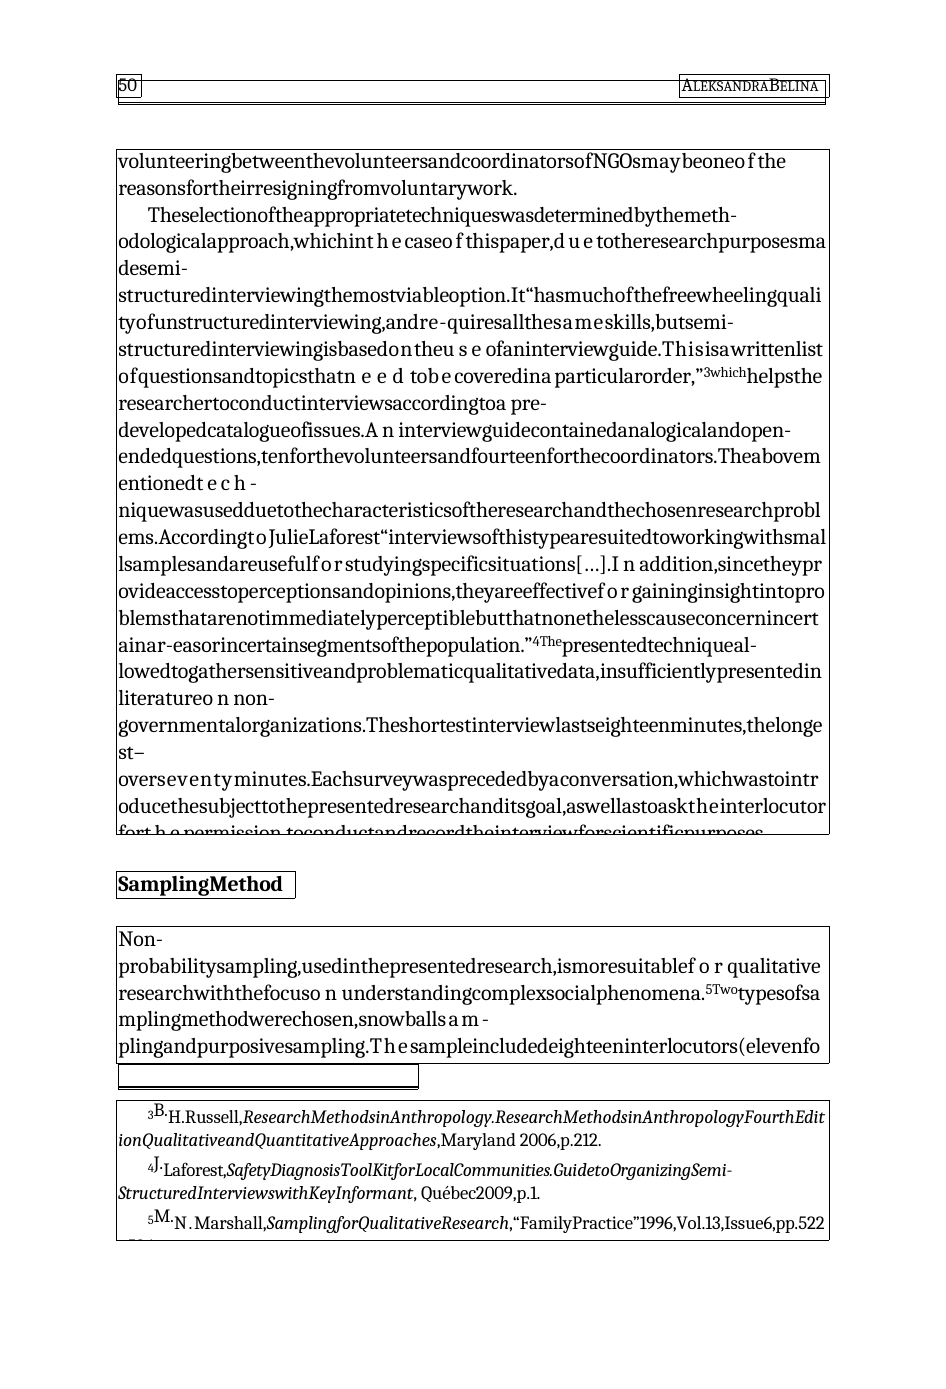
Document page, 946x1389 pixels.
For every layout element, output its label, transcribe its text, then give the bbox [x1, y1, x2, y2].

text 3B.H.Russell,ResearchMethodsinAnthropology.ResearchMethodsinAnthropologyFourthEditionQualitativeandQuantitativeApproaches,Maryland 2006,p.212. [118, 1101, 827, 1151]
text 5M.N.Marshall,SamplingforQualitativeResearch,“FamilyPractice”1996,Vol.13,Issue6,pp.522–526. [118, 1205, 827, 1240]
text Non-probabilitysampling,usedinthepresentedresearch,ismoresuitableforqualitativeresearchwiththefocusonunderstandingcomplexsocialphenomena.5Twotypesofsamplingmethodwerechosen,snowballsam-plingandpurposivesampling.Thesampleincludedeighteeninterlocutors(elevenformervolunteersandsevenworkersofnon-profitorganizations). [118, 927, 827, 1063]
text [118, 75, 141, 80]
text SamplingMethod [118, 872, 295, 896]
text 50 [119, 81, 141, 96]
text ALEKSANDRABELINA [681, 75, 829, 96]
text Theselectionoftheappropriatetechniqueswasdeterminedbythemeth-odologicalapproach,whichinthecaseofthispaper,duetotheresearchpurposesmadesemi-structuredinterviewingthemostviableoption.It“hasmuchofthefreewheelingqualityofunstructuredinterviewing,andre-quiresallthesameskills,butsemi-structuredinterviewingisbasedontheuseofaninterviewguide.Thisisawrittenlistofquestionsandtopicsthatneedtobecoveredinaparticularorder,”3whichhelpstheresearchertoconductinterviewsaccordingtoapre-developedcatalogueofissues.Aninterviewguidecontainedanalogicalandopen-endedquestions,tenforthevolunteersandfourteenforthecoordinators.Theabovementionedtech-niquewasusedduetothecharacteristicsoftheresearchandthechosenresearchproblems.AccordingtoJulieLaforest“interviewsofthistypearesuitedtoworkingwithsmallsamplesandareusefulforstudyingspecificsituations[…].Inaddition,sincetheyprovideaccesstoperceptionsandopinions,theyareeffectiveforgaininginsightintoproblemsthatarenotimmediatelyperceptiblebutthatnonethelesscauseconcernincertainar-easorincertainsegmentsofthepopulation.”4Thepresentedtechniqueal-lowedtogathersensitiveandproblematicqualitativedata,insufficientlypresentedinliteratureonnon-governmentalorganizations.Theshortestinterviewlastseighteenminutes,thelongest–overseventyminutes.Eachsurveywasprecededbyaconversation,whichwastointroducethesubjecttothepresentedresearchanditsgoal,aswellastoasktheinterlocutorforthepermission toconductandrecordtheinterviewforscientificpurposes. [118, 202, 827, 834]
text 4J.Laforest,SafetyDiagnosisToolKitforLocalCommunities.GuidetoOrganizingSemi-StructuredInterviewswithKeyInformant, Québec2009,p.1. [118, 1153, 827, 1204]
text volunteeringbetweenthevolunteersandcoordinatorsofNGOsmaybeoneofthe reasonsfortheirresigningfromvoluntarywork. [118, 150, 827, 201]
